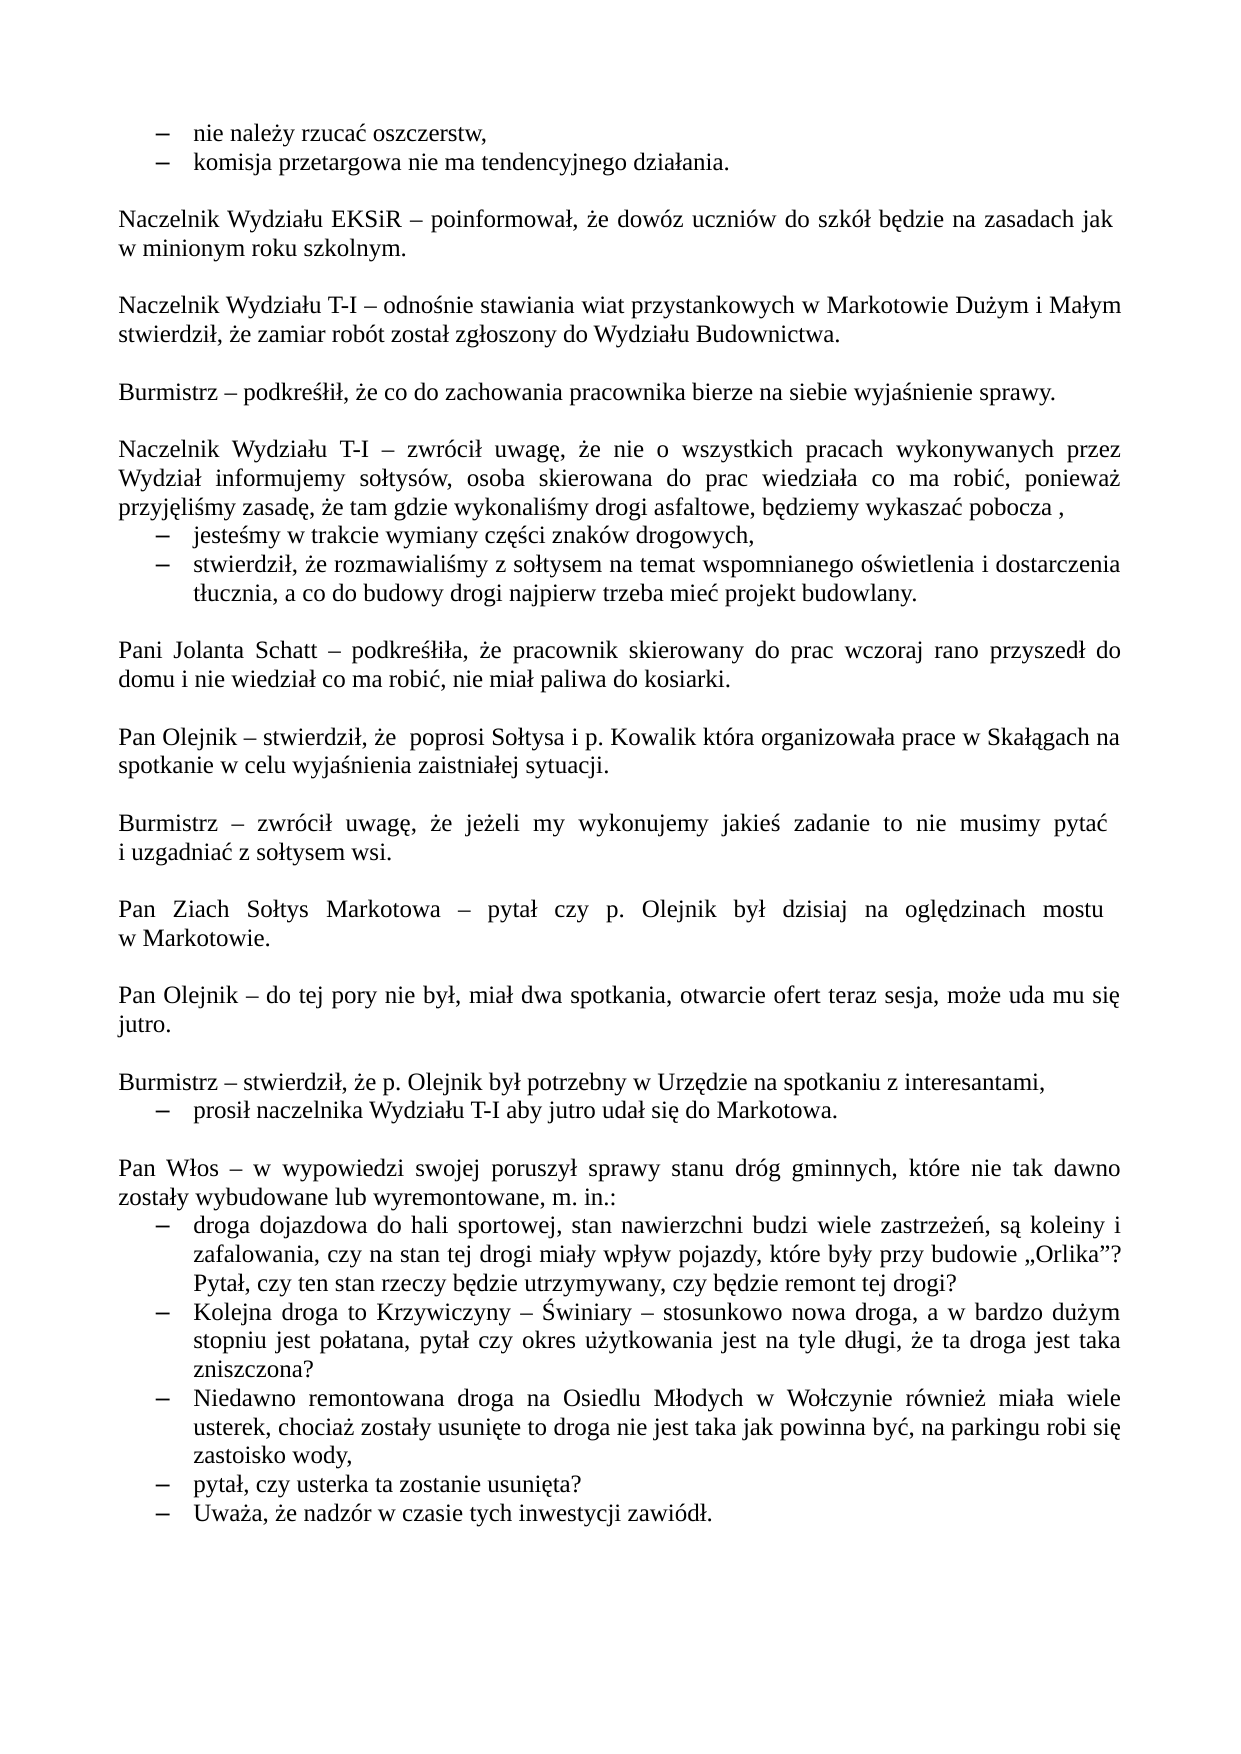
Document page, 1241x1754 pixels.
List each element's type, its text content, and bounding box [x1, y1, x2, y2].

text Naczelnik Wydziału EKSiR – poinformował, że dowóz uczniów do szkół będzie na zasadach jak w minionym roku szkolnym. [118, 204, 1122, 262]
list Kolejna droga to Krzywiczyny – Świniary – stosunkowo nowa droga, a w bardzo dużym stopniu jest połatana, pytał czy okres użytkowania jest na tyle długi, że ta droga jest taka zniszczona? [156, 1297, 1122, 1383]
text Pani Jolanta Schatt – podkreśłiła, że pracownik skierowany do prac wczoraj rano przyszedł do domu i nie wiedział co ma robić, nie miał paliwa do kosiarki. [118, 636, 1122, 693]
text Pan Olejnik – stwierdził, że poprosi Sołtysa i p. Kowalik która organizowała prace w Skałągach na spotkanie w celu wyjaśnienia zaistniałej sytuacji. [118, 722, 1122, 779]
list jesteśmy w trakcie wymiany części znaków drogowych, [156, 521, 1122, 549]
list komisja przetargowa nie ma tendencyjnego działania. [156, 147, 1122, 176]
text Pan Olejnik – do tej pory nie był, miał dwa spotkania, otwarcie ofert teraz sesja, może uda mu się jutro. [118, 981, 1122, 1038]
list stwierdził, że rozmawialiśmy z sołtysem na temat wspomnianego oświetlenia i dostarczenia tłucznia, a co do budowy drogi najpierw trzeba mieć projekt budowlany. [156, 549, 1122, 607]
list Uważa, że nadzór w czasie tych inwestycji zawiódł. [156, 1498, 1122, 1527]
list nie należy rzucać oszczerstw, [156, 118, 1122, 147]
list droga dojazdowa do hali sportowej, stan nawierzchni budzi wiele zastrzeżeń, są koleiny i zafalowania, czy na stan tej drogi miały wpływ pojazdy, które były przy budowie „Orlika”? Pytał, czy ten stan rzeczy będzie utrzymywany, czy będzie remont tej drogi? [156, 1211, 1122, 1297]
list pytał, czy usterka ta zostanie usunięta? [156, 1469, 1122, 1498]
text Naczelnik Wydziału T-I – odnośnie stawiania wiat przystankowych w Markotowie Dużym i Małym stwierdził, że zamiar robót został zgłoszony do Wydziału Budownictwa. [118, 291, 1122, 348]
list prosił naczelnika Wydziału T-I aby jutro udał się do Markotowa. [156, 1096, 1122, 1124]
text Pan Włos – w wypowiedzi swojej poruszył sprawy stanu dróg gminnych, które nie tak dawno zostały wybudowane lub wyremontowane, m. in.: [118, 1153, 1122, 1211]
text Burmistrz – zwrócił uwagę, że jeżeli my wykonujemy jakieś zadanie to nie musimy pytać i uzgadniać z sołtysem wsi. [118, 808, 1122, 866]
list Niedawno remontowana droga na Osiedlu Młodych w Wołczynie również miała wiele usterek, chociaż zostały usunięte to droga nie jest taka jak powinna być, na parkingu robi się zastoisko wody, [156, 1383, 1122, 1469]
text Naczelnik Wydziału T-I – zwrócił uwagę, że nie o wszystkich pracach wykonywanych przez Wydział informujemy sołtysów, osoba skierowana do prac wiedziała co ma robić, ponieważ przyjęliśmy zasadę, że tam gdzie wykonaliśmy drogi asfaltowe, będziemy wykaszać pobocza , [118, 434, 1122, 521]
text Pan Ziach Sołtys Markotowa – pytał czy p. Olejnik był dzisiaj na oględzinach mostu w Markotowie. [118, 894, 1122, 952]
text Burmistrz – stwierdził, że p. Olejnik był potrzebny w Urzędzie na spotkaniu z interesantami, [118, 1067, 1122, 1096]
text Burmistrz – podkreśłił, że co do zachowania pracownika bierze na siebie wyjaśnienie sprawy. [118, 377, 1122, 406]
